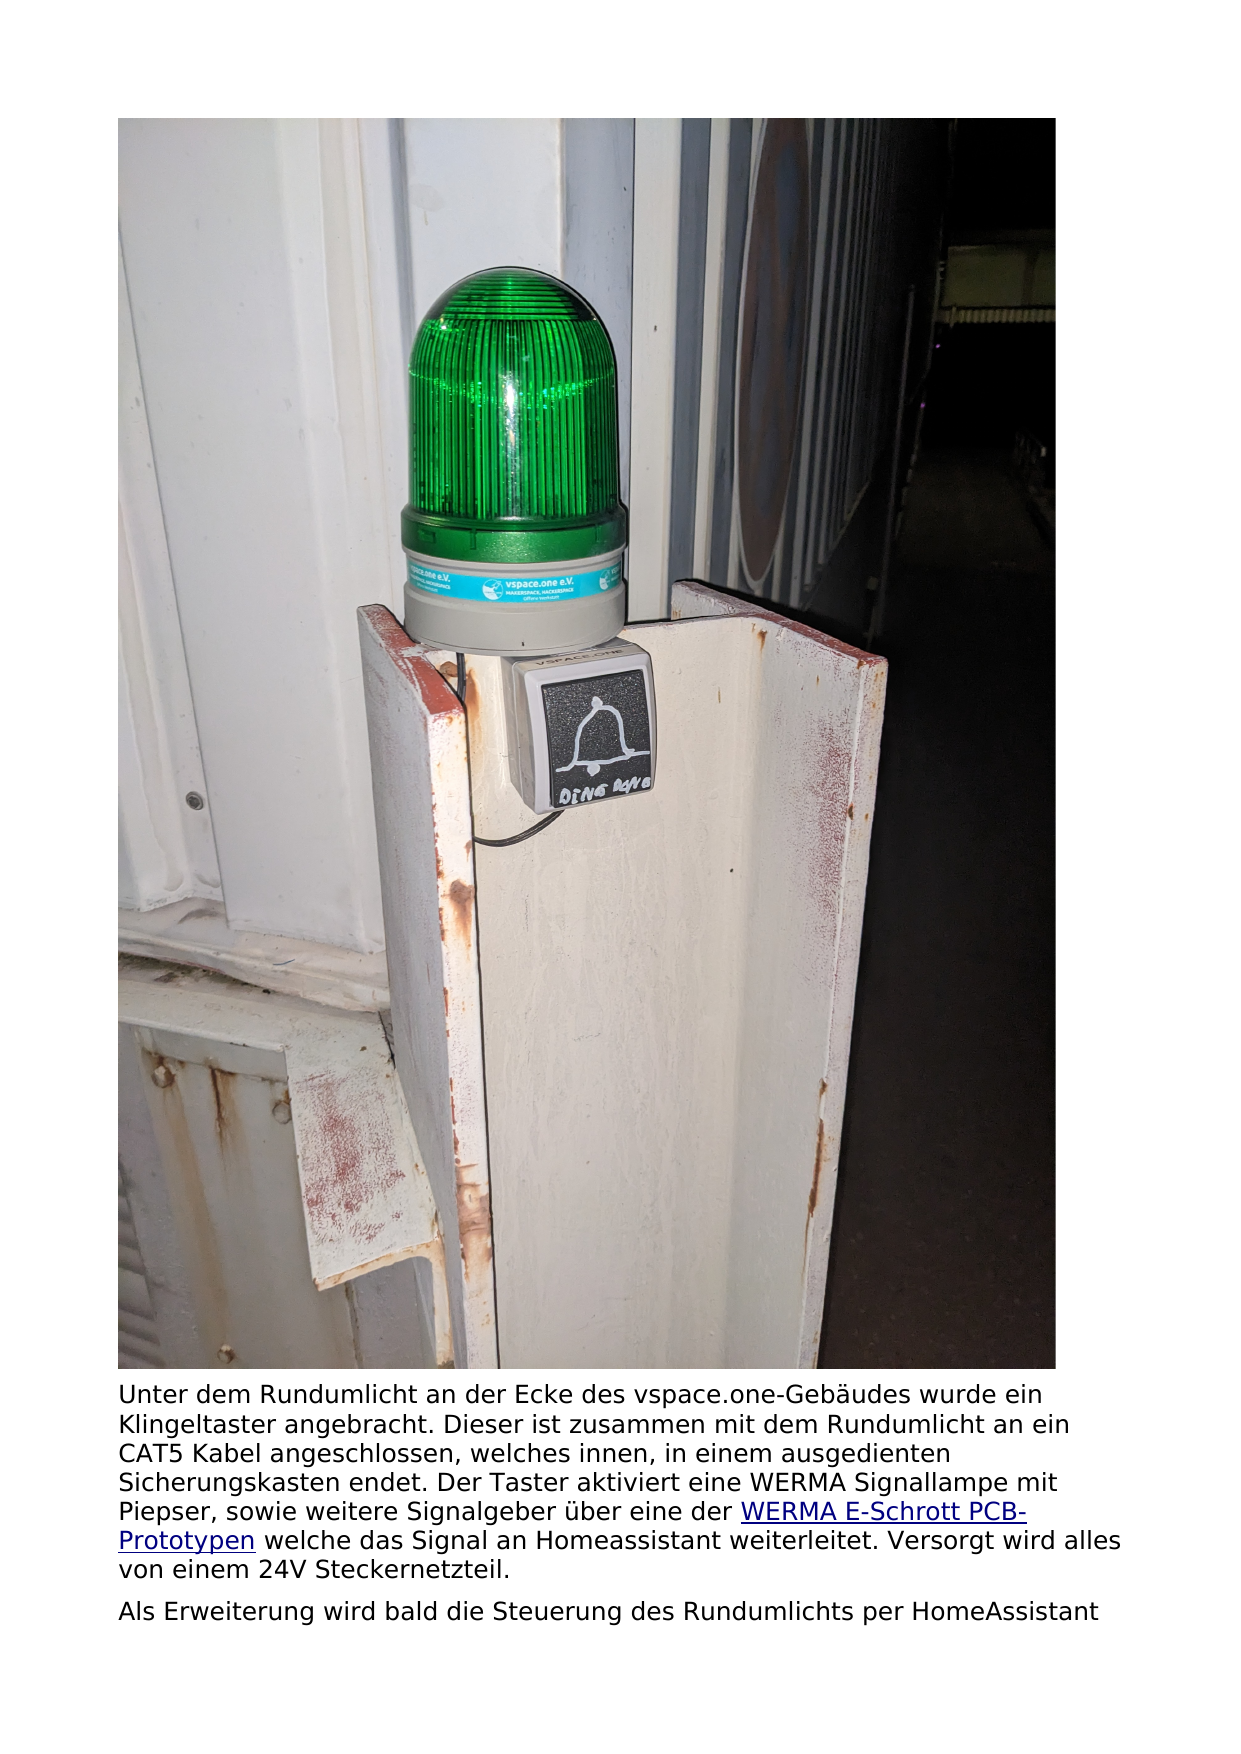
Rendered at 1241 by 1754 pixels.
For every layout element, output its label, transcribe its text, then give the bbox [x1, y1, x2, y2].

text Unter dem Rundumlicht an der Ecke des vspace.one-Gebäudes wurde ein Klingeltaster angebracht. Dieser ist zusammen mit dem Rundumlicht an ein CAT5 Kabel angeschlossen, welches innen, in einem ausgedienten Sicherungskasten endet. Der Taster aktiviert eine WERMA Signallampe mit Piepser, sowie weitere Signalgeber über eine der WERMA E-Schrott PCB-Prototypen welche das Signal an Homeassistant weiterleitet. Versorgt wird alles von einem 24V Steckernetzteil. [118, 1381, 1122, 1585]
picture [118, 118, 1056, 1369]
text Als Erweiterung wird bald die Steuerung des Rundumlichts per HomeAssistant [118, 1597, 1122, 1626]
